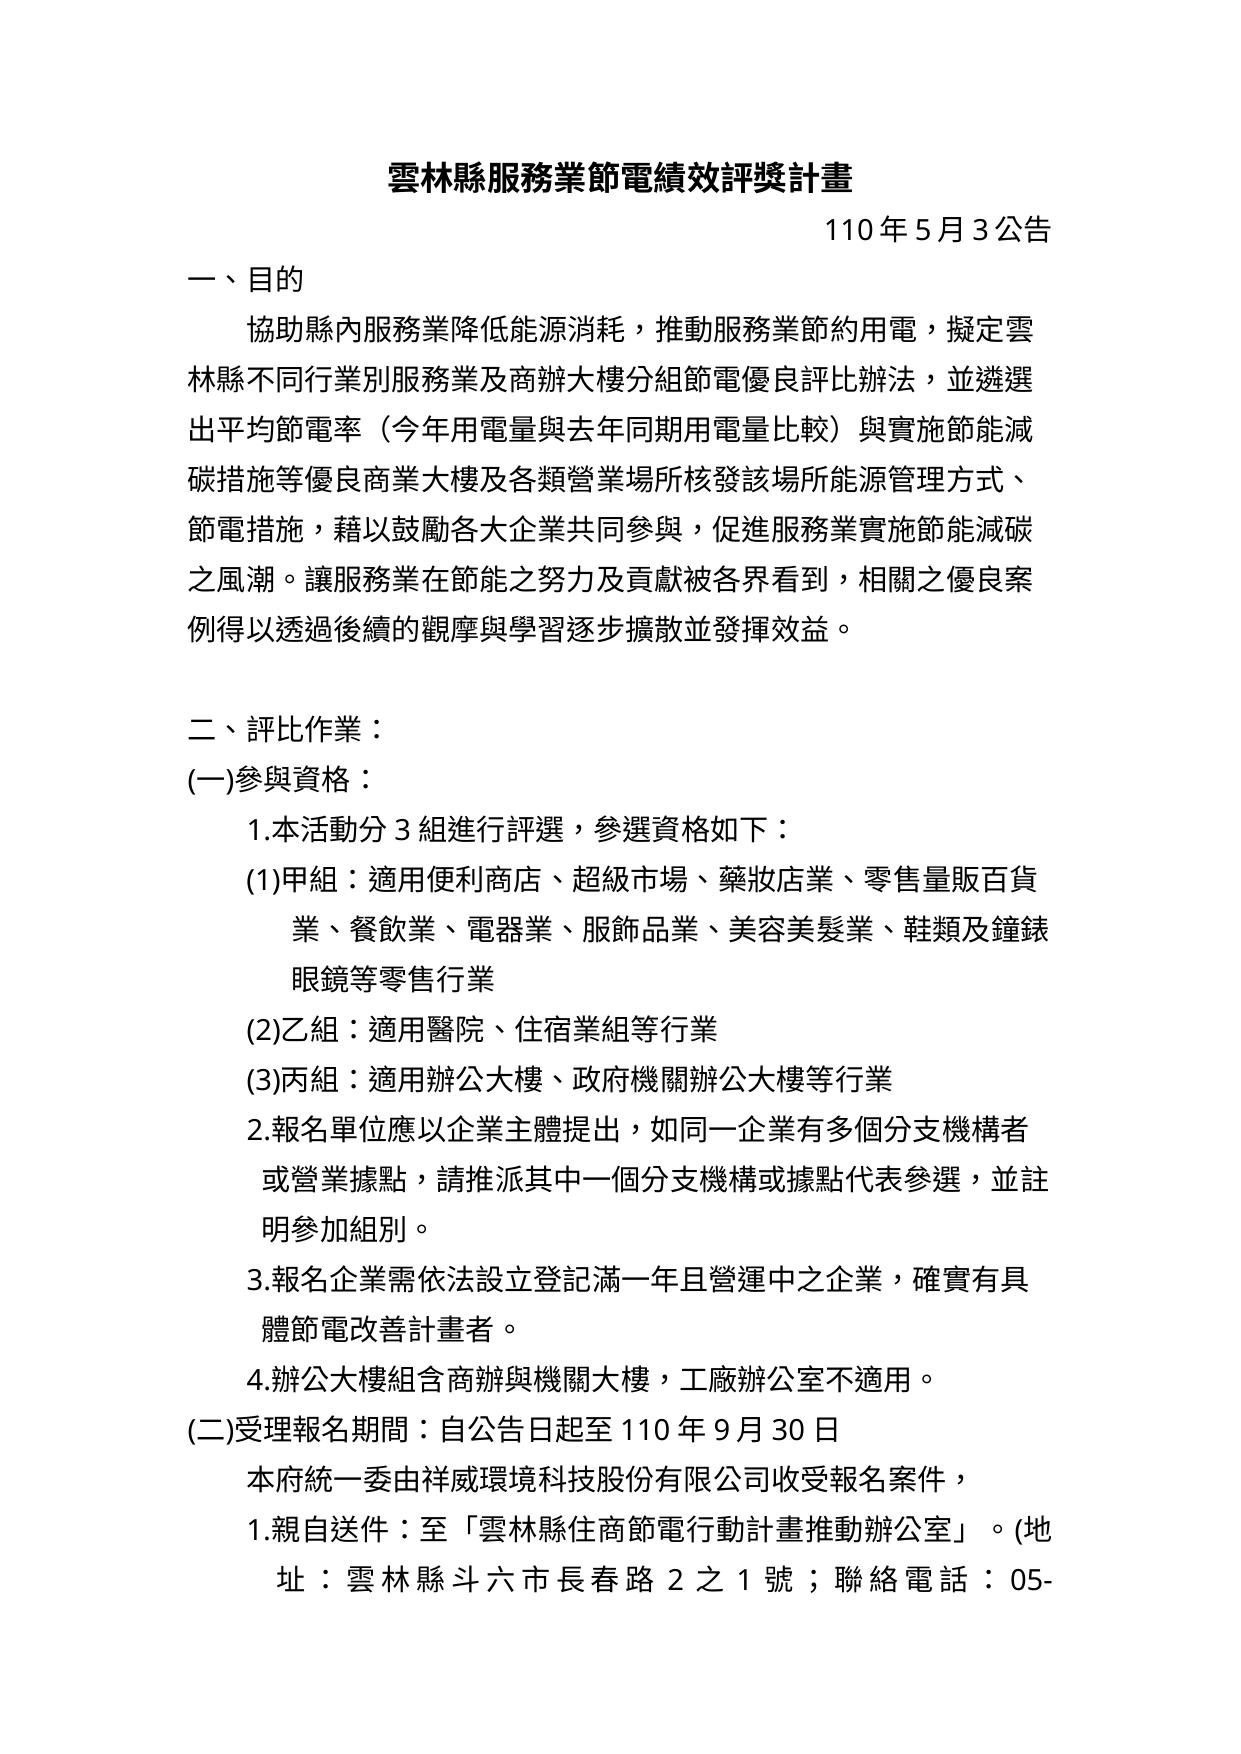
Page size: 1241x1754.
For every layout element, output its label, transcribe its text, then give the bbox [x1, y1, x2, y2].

text (1)甲組：適用便利商店、超級市場、藥妝店業、零售量販百貨業、餐飲業、電器業、服飾品業、美容美髮業、鞋類及鐘錶眼鏡等零售行業 [246, 850, 1053, 1000]
text 4.辦公大樓組含商辦與機關大樓，工廠辦公室不適用。 [246, 1350, 1053, 1400]
text 110年5月3公告 [187, 200, 1053, 250]
text 雲林縣服務業節電績效評獎計畫 [187, 150, 1053, 200]
text (2)乙組：適用醫院、住宿業組等行業 [246, 1000, 1053, 1050]
text (一)參與資格： [187, 750, 1053, 800]
text 1.親自送件：至「雲林縣住商節電行動計畫推動辦公室」。(地址：雲林縣斗六市長春路2之1號；聯絡電話：05- [246, 1500, 1053, 1600]
text (3)丙組：適用辦公大樓、政府機關辦公大樓等行業 [246, 1050, 1053, 1100]
text 一、目的 [187, 250, 1053, 300]
text 二、評比作業： [187, 700, 1053, 750]
text 2.報名單位應以企業主體提出，如同一企業有多個分支機構者或營業據點，請推派其中一個分支機構或據點代表參選，並註明參加組別。 [246, 1100, 1053, 1250]
text 1.本活動分 3 組進行評選，參選資格如下： [246, 800, 1053, 850]
text 本府統一委由祥威環境科技股份有限公司收受報名案件， [246, 1450, 1053, 1500]
text 協助縣內服務業降低能源消耗，推動服務業節約用電，擬定雲林縣不同行業別服務業及商辦大樓分組節電優良評比辦法，並遴選出平均節電率（今年用電量與去年同期用電量比較）與實施節能減碳措施等優良商業大樓及各類營業場所核發該場所能源管理方式、節電措施，藉以鼓勵各大企業共同參與，促進服務業實施節能減碳之風潮。讓服務業在節能之努力及貢獻被各界看到，相關之優良案例得以透過後續的觀摩與學習逐步擴散並發揮效益。 [187, 300, 1053, 650]
text 3.報名企業需依法設立登記滿一年且營運中之企業，確實有具體節電改善計畫者。 [246, 1250, 1053, 1350]
text (二)受理報名期間：自公告日起至 110 年 9月 30 日 [187, 1400, 1053, 1450]
